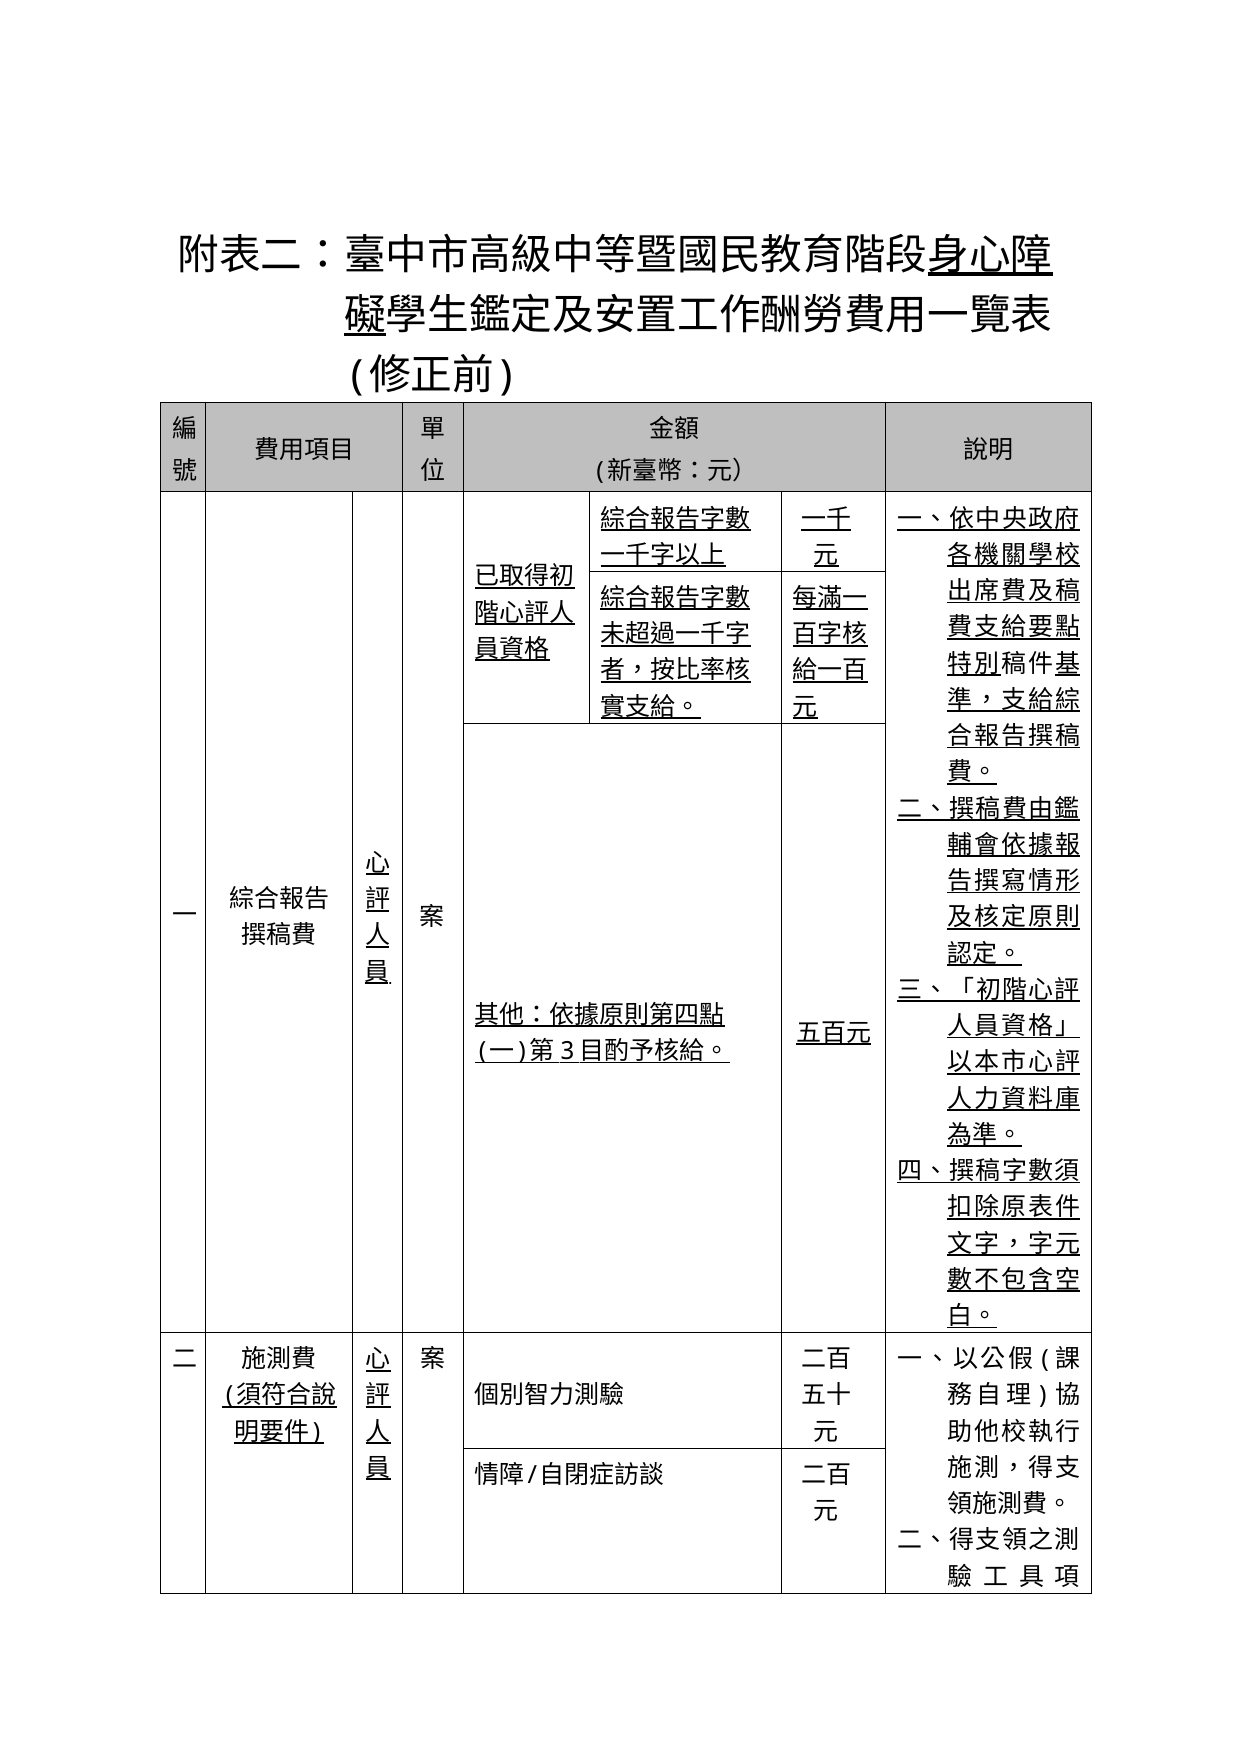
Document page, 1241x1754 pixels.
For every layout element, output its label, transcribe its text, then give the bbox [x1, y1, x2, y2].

table_cell 每滿一百字核給一百元 [782, 572, 885, 722]
table_cell 綜合報告字數未超過一千字者，按比率核實支給。 [590, 572, 781, 722]
table_cell 一千元 [782, 492, 885, 571]
table_cell 其他：依據原則第四點(一)第3目酌予核給。 [464, 724, 781, 1332]
table_cell 綜合報告字數一千字以上 [590, 492, 781, 571]
table_header 說明 [886, 403, 1091, 491]
table_cell 二 [161, 1333, 205, 1592]
table_cell 案 [403, 1333, 463, 1592]
table_cell 已取得初階心評人員資格 [464, 492, 589, 722]
text 附表二：臺中市高級中等暨國民教育階段身心障礙學生鑑定及安置工作酬勞費用一覽表(修正前) [177, 221, 1092, 402]
table_cell 一、以公假(課務自理)協助他校執行施測，得支領施測費。 二、得支領之測驗工具項 [886, 1333, 1091, 1592]
table_header 金額 (新臺幣：元） [464, 403, 885, 491]
table_cell 施測費 (須符合說明要件) [206, 1333, 352, 1592]
table_cell 一 [161, 492, 205, 1332]
table_cell 案 [403, 492, 463, 1332]
table_cell 五百元 [782, 724, 885, 1332]
table_header 編號 [161, 403, 205, 491]
table_header 費用項目 [206, 403, 402, 491]
table_cell 二百五十元 [782, 1333, 885, 1447]
table_cell 心評人員 [353, 1333, 402, 1592]
table_cell 心評人員 [353, 492, 402, 1332]
table_cell 個別智力測驗 [464, 1333, 781, 1447]
table_cell 二百元 [782, 1449, 885, 1592]
table_cell 綜合報告 撰稿費 [206, 492, 352, 1332]
table_header 單位 [403, 403, 463, 491]
table_cell 一、依中央政府各機關學校出席費及稿費支給要點特別稿件基準，支給綜合報告撰稿費。 二、撰稿費由鑑輔會依據報告撰寫情形及核定原則認定。 三、「初階心評人員資格」以本市心評人力資料庫為準。 四、撰稿字數須扣除原表件文字，字元數不包含空白。 [886, 492, 1091, 1332]
table_cell 情障/自閉症訪談 [464, 1449, 781, 1592]
